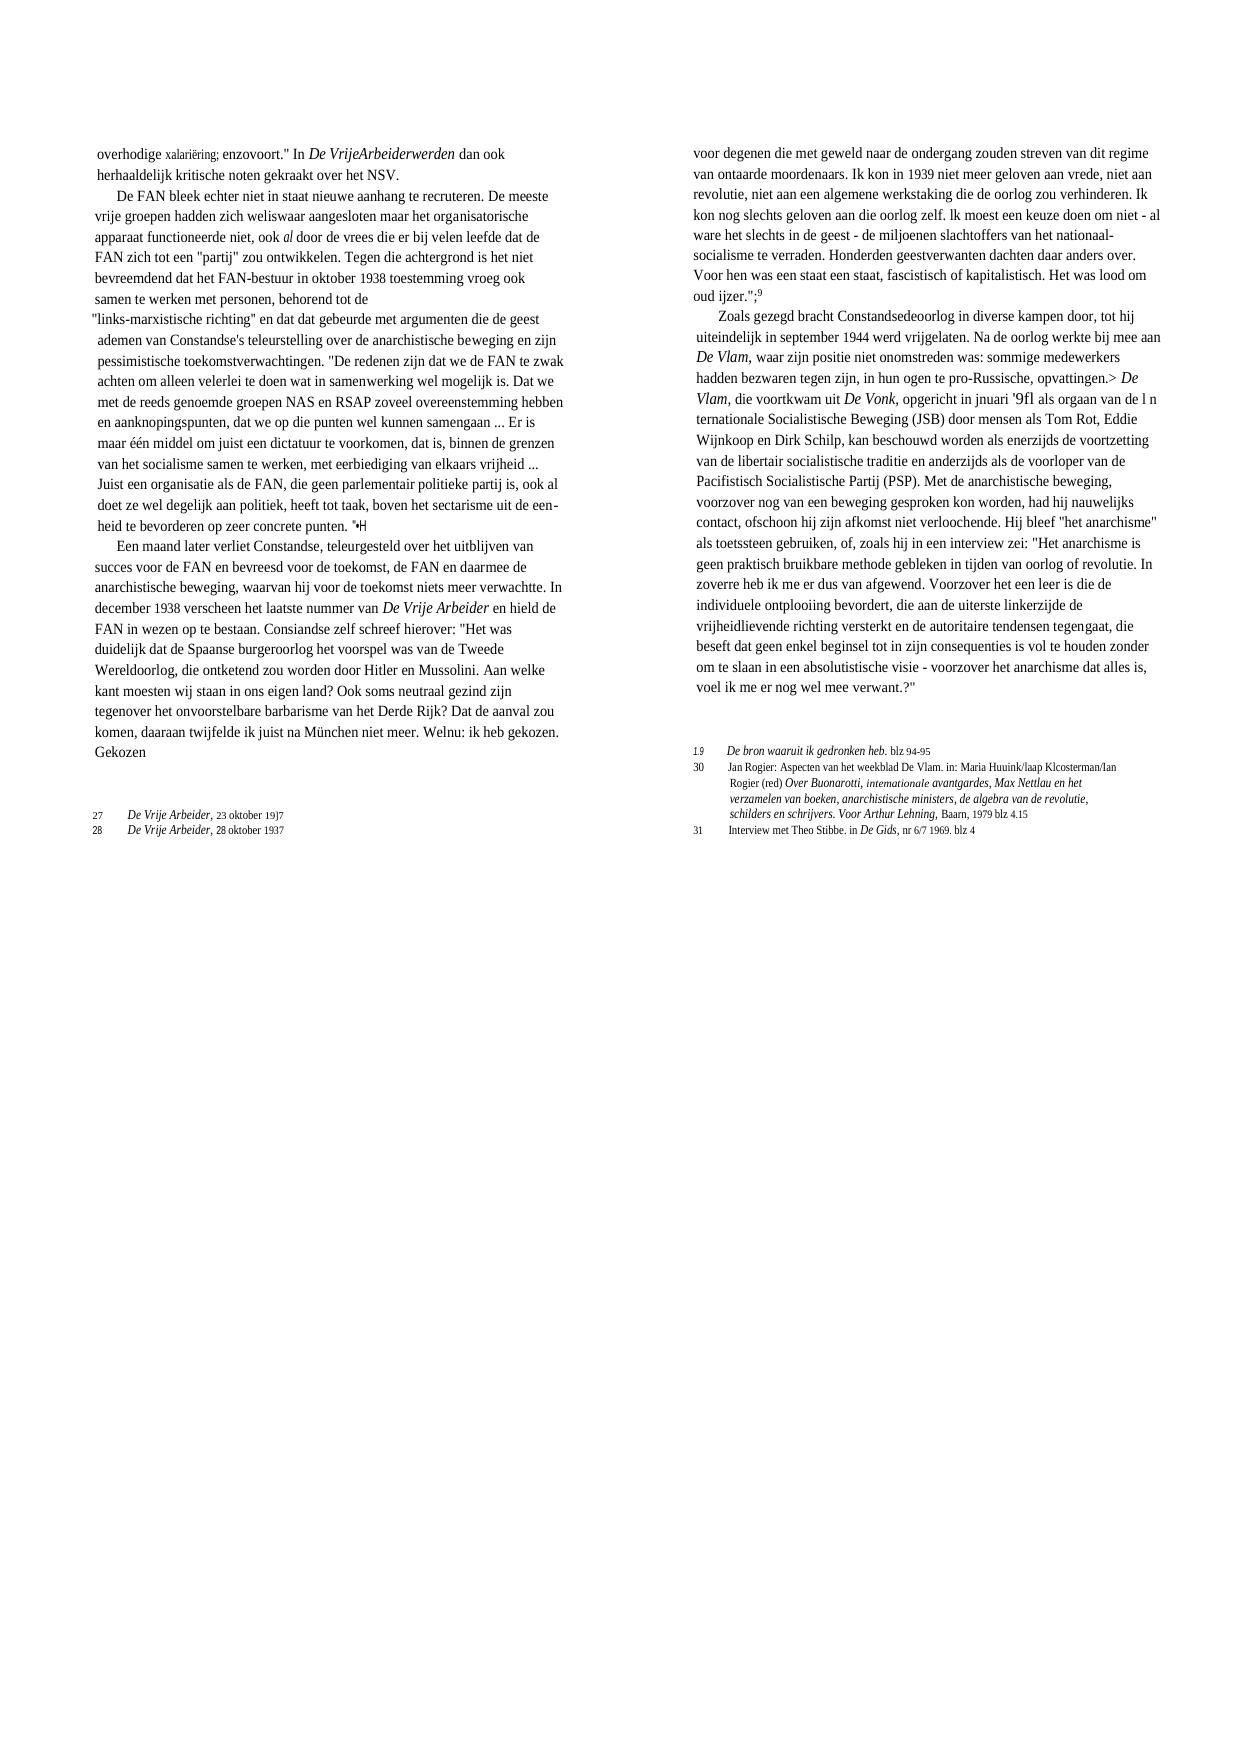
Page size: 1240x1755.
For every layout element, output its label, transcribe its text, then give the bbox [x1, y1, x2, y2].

text 1.9 De bron waaruit ik gedronken heb. blz 94-95 [693, 744, 1164, 759]
text 28 De Vrije Arbeider, 28 oktober 1937 [92, 822, 565, 837]
text Een maand later verliet Constandse, teleurgesteld over het uitblijven van succes voor de FAN en bevreesd voor de toekomst, de FAN en daar­mee de anarchistische beweging, waarvan hij voor de toekomst niets meer verwachtte. In december 1938 verscheen het laatste nummer van De Vrije Arbeider en hield de FAN in wezen op te bestaan. Consiandse zelf schreef hierover: "Het was duidelijk dat de Spaanse burgeroorlog het voorspel was van de Tweede Wereldoorlog, die ontketend zou wor­den door Hitler en Mussolini. Aan welke kant moesten wij staan in ons eigen land? Ook soms neutraal gezind zijn tegenover het onvoorstelbare barbarisme van het Derde Rijk? Dat de aanval zou komen, daaraan twij­felde ik juist na München niet meer. Welnu: ik heb gekozen. Gekozen [94, 535, 564, 762]
text "links-marxistische richting'' en dat dat gebeurde met argumenten die de geest ademen van Constandse's teleurstelling over de anarchistische be­weging en zijn pessimistische toekomstverwachtingen. "De redenen zijn dat we de FAN te zwak achten om alleen velerlei te doen wat in samen­werking wel mogelijk is. Dat we met de reeds genoemde groepen NAS en RSAP zoveel overeenstemming hebben en aanknopingspunten, dat we op die punten wel kunnen samengaan ... Er is maar één middel om juist een dictatuur te voorkomen, dat is, binnen de grenzen van het socialisme samen te werken, met eerbiediging van elkaars vrijheid ... Juist een orga­nisatie als de FAN, die geen parlementair politieke partij is, ook al doet ze wel degelijk aan politiek, heeft tot taak, boven het sectarisme uit de een­heid te bevorderen op zeer concrete punten. "•H [91, 308, 565, 535]
text overhodige xalariëring; enzovoort." In De VrijeArbeiderwerden dan ook herhaaldelijk kritische noten gekraakt over het NSV. [97, 143, 561, 184]
text De FAN bleek echter niet in staat nieuwe aanhang te recruteren. De meeste vrije groepen hadden zich weliswaar aangesloten maar het orga­nisatorische apparaat functioneerde niet, ook al door de vrees die er bij velen leefde dat de FAN zich tot een "partij" zou ontwikkelen. Tegen die achtergrond is het niet bevreemdend dat het FAN-bestuur in oktober 1938 toestemming vroeg ook samen te werken met personen, behorend tot de [94, 184, 564, 308]
text 27 De Vrije Arbeider, 23 oktober 19]7 [92, 807, 565, 822]
text 31 Interview met Theo Stibbe. in De Gids, nr 6/7 1969. blz 4 [693, 822, 1164, 838]
text Zoals gezegd bracht Constandsedeoorlog in diverse kampen door, tot hij uiteindelijk in september 1944 werd vrijgelaten. Na de oorlog werkte bij mee aan De Vlam, waar zijn positie niet onomstreden was: sommige medewerkers hadden bezwaren tegen zijn, in hun ogen te pro-Russische, opvattingen.> De Vlam, die voortkwam uit De Vonk, opgericht in jnuari '9fl als orgaan van de l n ternationale Socialistische Beweging (JSB) door mensen als Tom Rot, Eddie Wijnkoop en Dirk Schilp, kan beschouwd worden als enerzijds de voortzetting van de libertair socialistische tradi­tie en anderzijds als de voorloper van de Pacifistisch Socialistische Partij (PSP). Met de anarchistische beweging, voorzover nog van een beweging gesproken kon worden, had hij nauwelijks contact, ofschoon hij zijn afkomst niet verloochende. Hij bleef "het anarchisme" als toetssteen gebruiken, of, zoals hij in een interview zei: "Het anarchisme is geen praktisch bruikbare methode gebleken in tijden van oorlog of revolutie. In zoverre heb ik me er dus van afgewend. Voorzover het een leer is die de individuele ontplooiing bevordert, die aan de uiterste linkerzijde de vrijheidlievende richting versterkt en de autoritaire tendensen tegen­gaat, die beseft dat geen enkel beginsel tot in zijn consequenties is vol te houden zonder om te slaan in een absolutistische visie - voorzover het anarchisme dat alles is, voel ik me er nog wel mee verwant.?" [696, 305, 1164, 697]
text voor degenen die met geweld naar de ondergang zouden streven van dit regime van ontaarde moordenaars. Ik kon in 1939 niet meer geloven aan vrede, niet aan revolutie, niet aan een algemene werkstaking die de oor­log zou verhinderen. Ik kon nog slechts geloven aan die oorlog zelf. lk moest een keuze doen om niet - al ware het slechts in de geest - de mil­joenen slachtoffers van het nationaal-socialisme te verraden. Honder­den geestverwanten dachten daar anders over. Voor hen was een staat een staat, fascistisch of kapitalistisch. Het was lood om oud ijzer.";9 [693, 143, 1163, 305]
text 30 Jan Rogier: Aspecten van het weekblad De Vlam. in: Maria Huuink/laap Klcosterman/Ian Rogier (red) Over Buonarotti, intemationale avantgardes, Max Nettlau en het verzamelen van boeken, anarchistische ministers, de algebra van de revolutie, schilders en schrijvers. Voor Arthur Lehning, Baarn, 1979 blz 4.15 [693, 759, 1129, 822]
